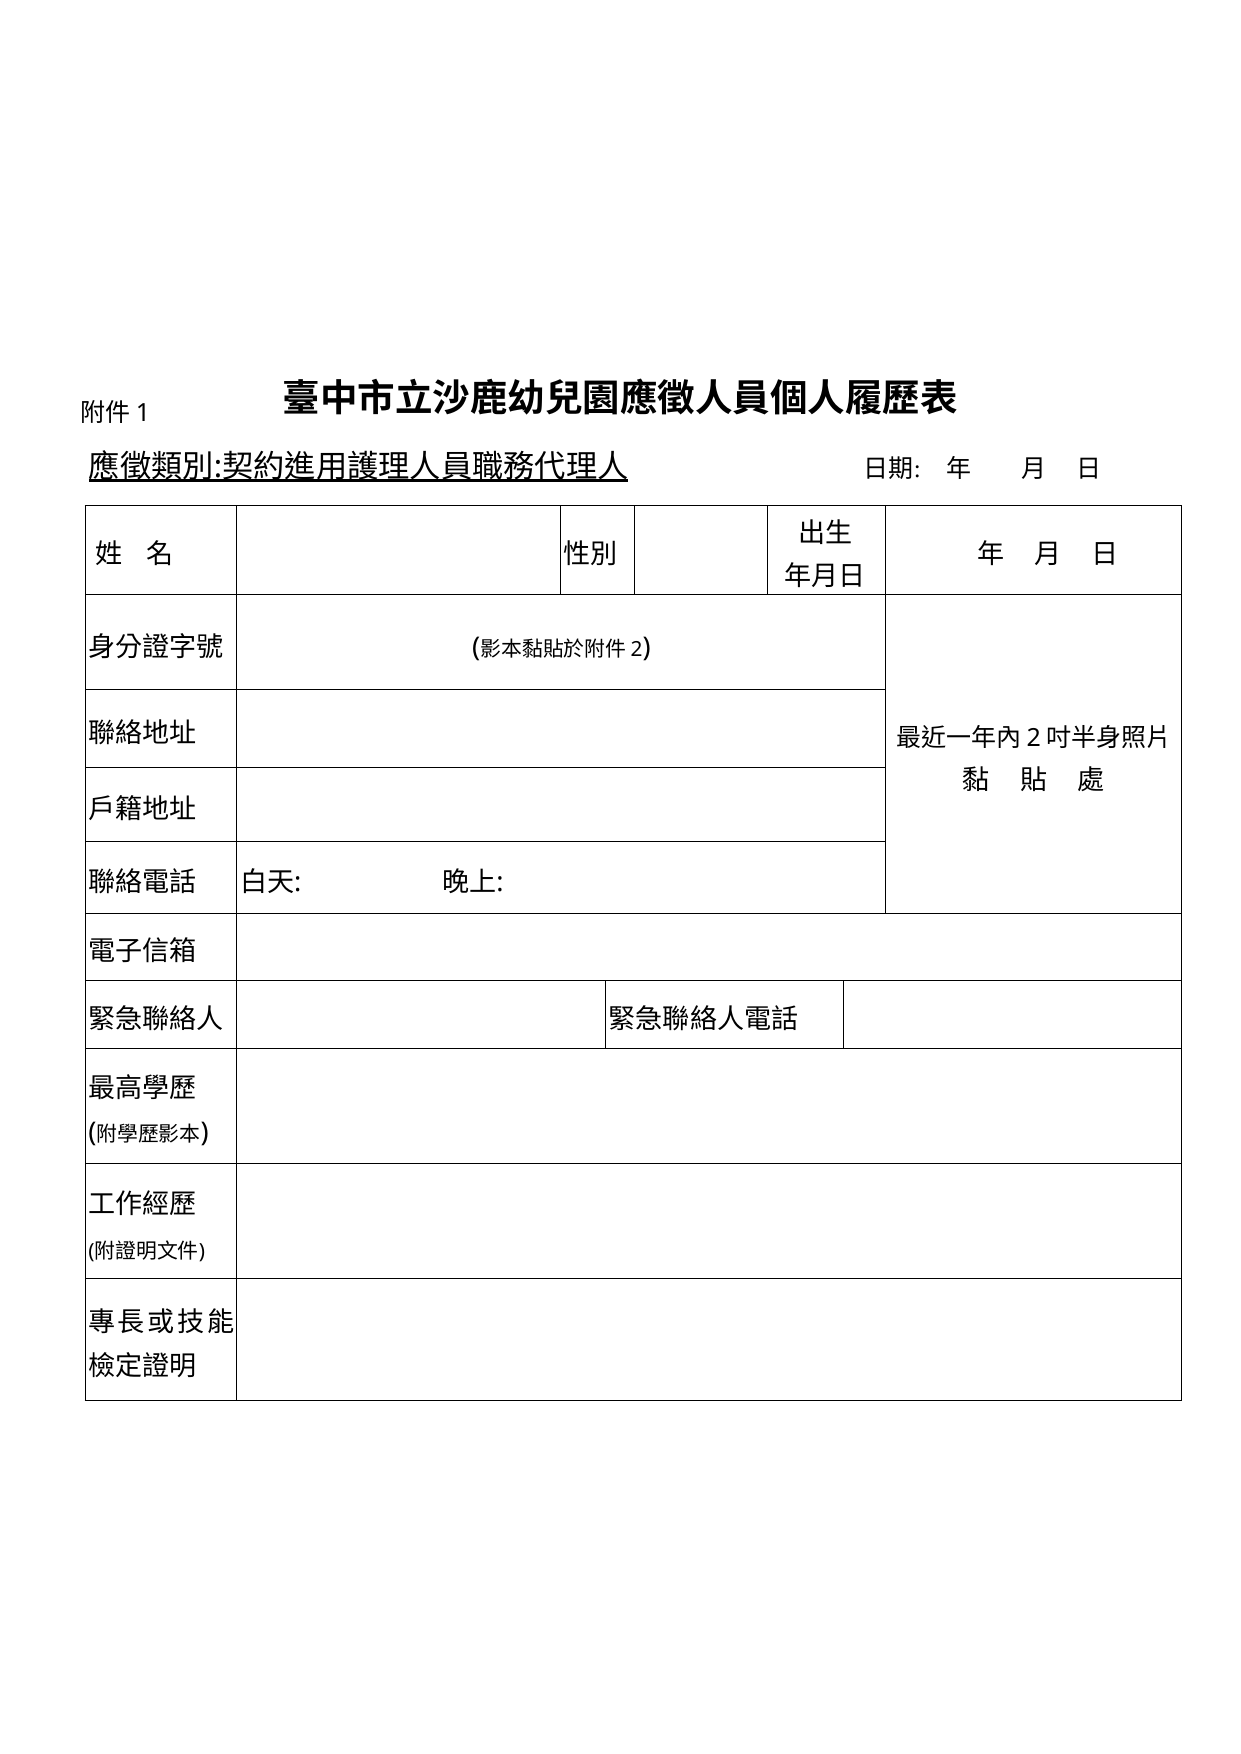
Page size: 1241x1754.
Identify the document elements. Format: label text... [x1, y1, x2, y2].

table_header [237, 506, 560, 593]
table_header 性別 [561, 506, 634, 593]
text [65, 350, 165, 436]
table_cell 戶籍地址 [86, 768, 236, 841]
table_cell 工作經歷 (附證明文件) [86, 1164, 236, 1278]
table_cell [844, 981, 1181, 1048]
table_cell [237, 1279, 1181, 1400]
table_cell [237, 1049, 1181, 1163]
table_header 出生 年月日 [768, 506, 885, 593]
table_cell 緊急聯絡人 [86, 981, 236, 1048]
table_cell 聯絡電話 [86, 842, 236, 912]
table_cell 白天: 晚上: [237, 842, 885, 912]
table_cell (影本黏貼於附件2) [237, 595, 885, 689]
table_header [635, 506, 767, 593]
table_cell 最近一年內2吋半身照片 黏 貼 處 [886, 595, 1181, 912]
table_cell [237, 914, 1181, 980]
table_cell [237, 768, 885, 841]
text 附件1 [81, 392, 150, 428]
table_cell 聯絡地址 [86, 690, 236, 767]
table_header 姓 名 [86, 506, 236, 593]
table_cell 緊急聯絡人電話 [606, 981, 843, 1048]
table_cell [237, 690, 885, 767]
table_cell 身分證字號 [86, 595, 236, 689]
table_header 年 月 日 [886, 506, 1181, 593]
table_cell [237, 1164, 1181, 1278]
table_cell 最高學歷 (附學歷影本) [86, 1049, 236, 1163]
table_cell 專長或技能檢定證明 [86, 1279, 236, 1400]
text 應徵類別:契約進用護理人員職務代理人 日期: 年 月 日 [89, 441, 1152, 486]
text 臺中市立沙鹿幼兒園應徵人員個人履歷表 [165, 368, 1152, 422]
table_cell [237, 981, 605, 1048]
table_cell 電子信箱 [86, 914, 236, 980]
